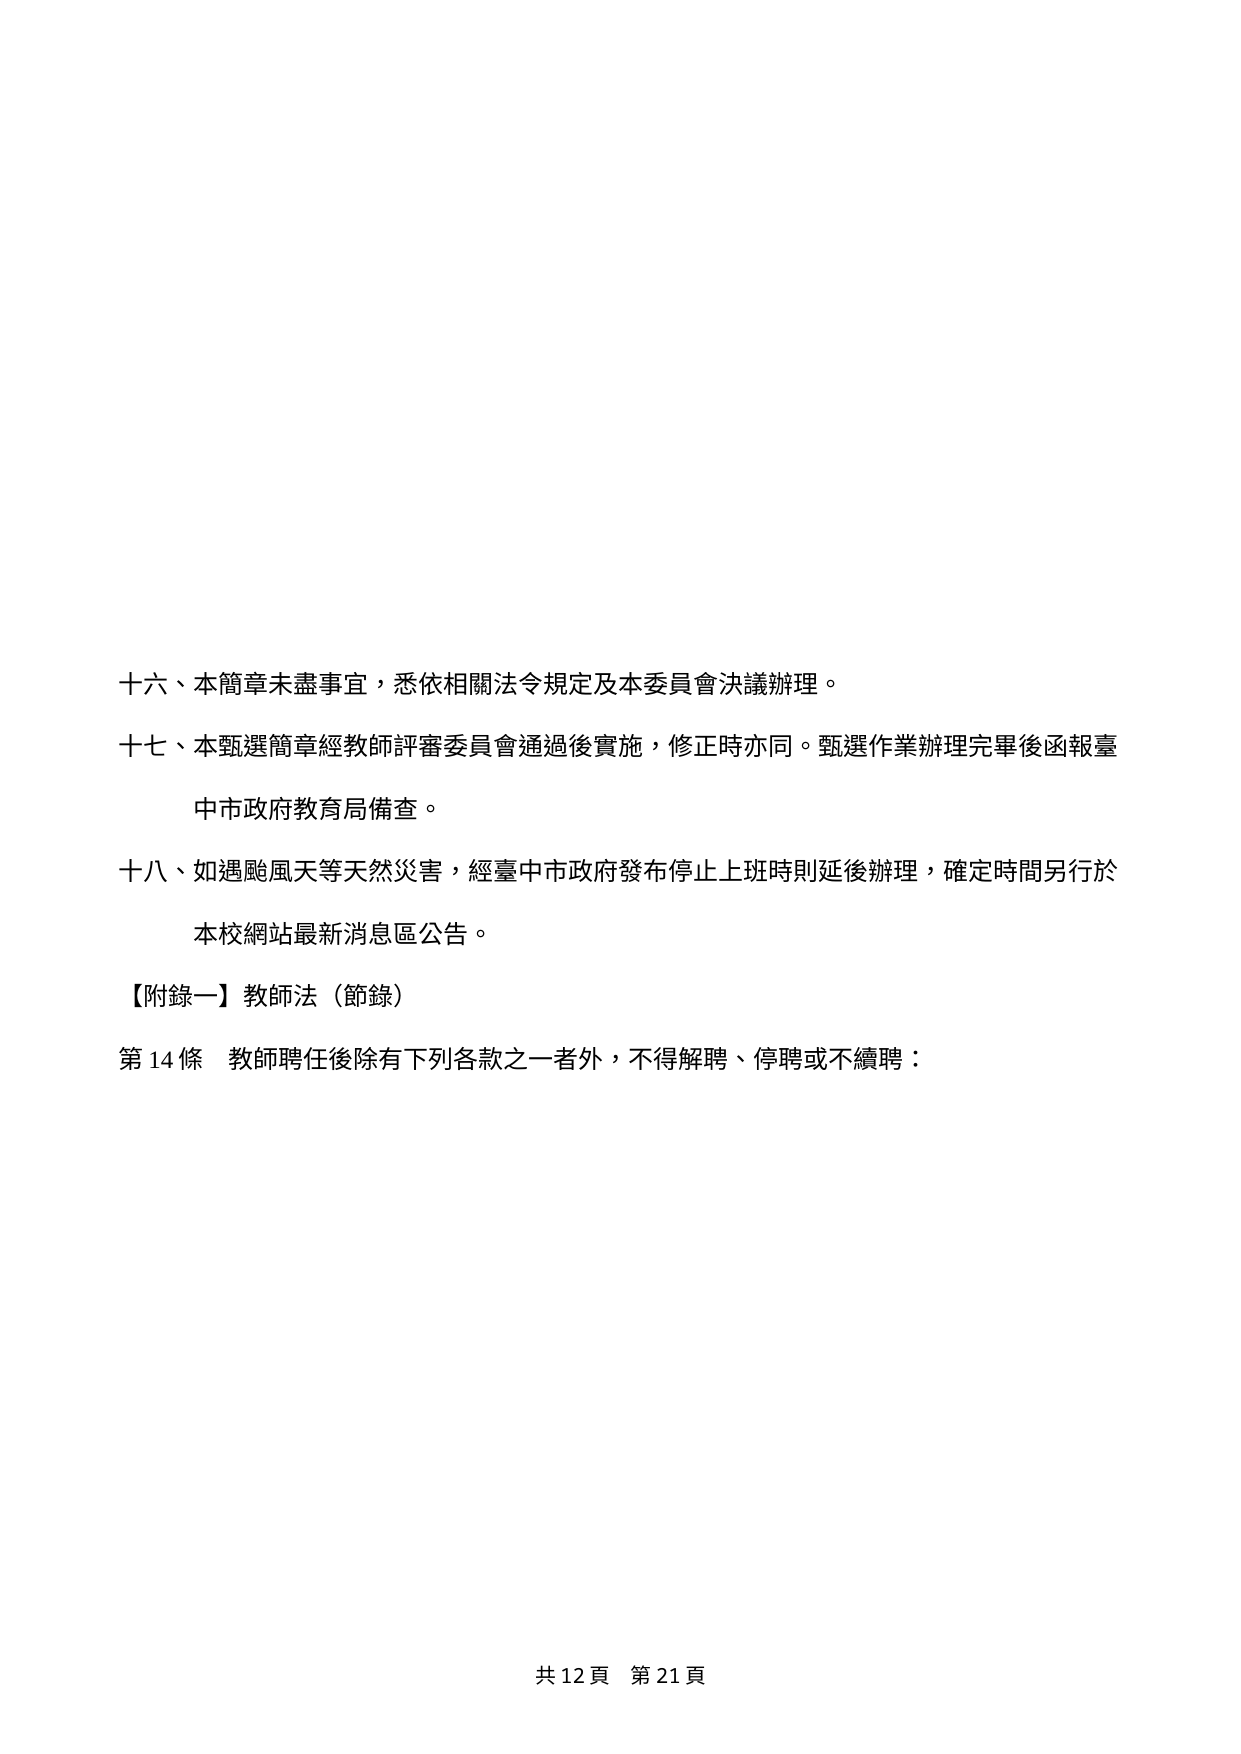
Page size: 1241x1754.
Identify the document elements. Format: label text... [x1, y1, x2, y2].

text 【附錄一】教師法（節錄） [118, 953, 1122, 1016]
text 十六、本簡章未盡事宜，悉依相關法令規定及本委員會決議辦理。 [118, 641, 1122, 703]
text 十七、本甄選簡章經教師評審委員會通過後實施，修正時亦同。甄選作業辦理完畢後函報臺中市政府教育局備查。 [118, 703, 1122, 828]
text 十八、如遇颱風天等天然災害，經臺中市政府發布停止上班時則延後辦理，確定時間另行於本校網站最新消息區公告。 [118, 828, 1122, 953]
text 第14條 教師聘任後除有下列各款之一者外，不得解聘、停聘或不續聘： [118, 1016, 1122, 1078]
